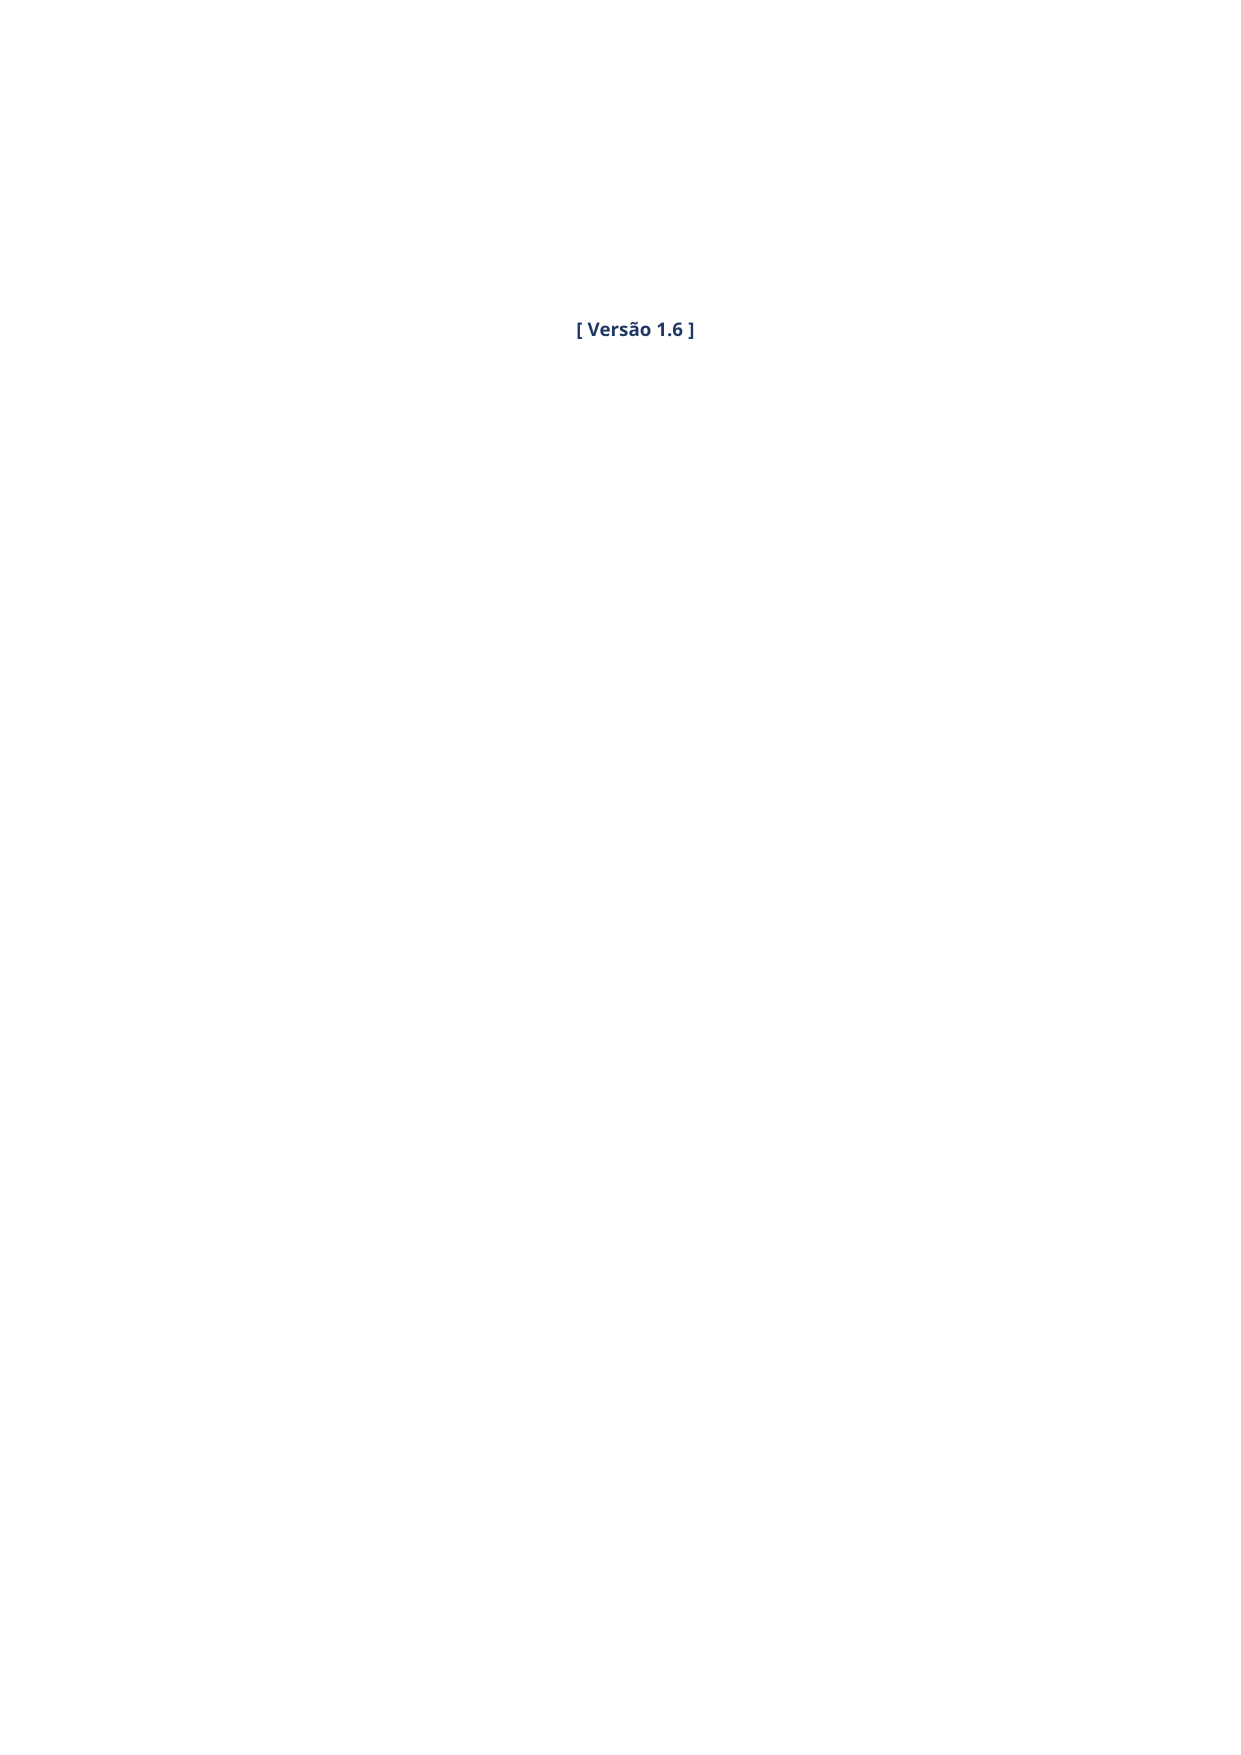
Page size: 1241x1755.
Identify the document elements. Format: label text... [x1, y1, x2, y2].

text [ Versão 1.6 ] [285, 317, 985, 342]
